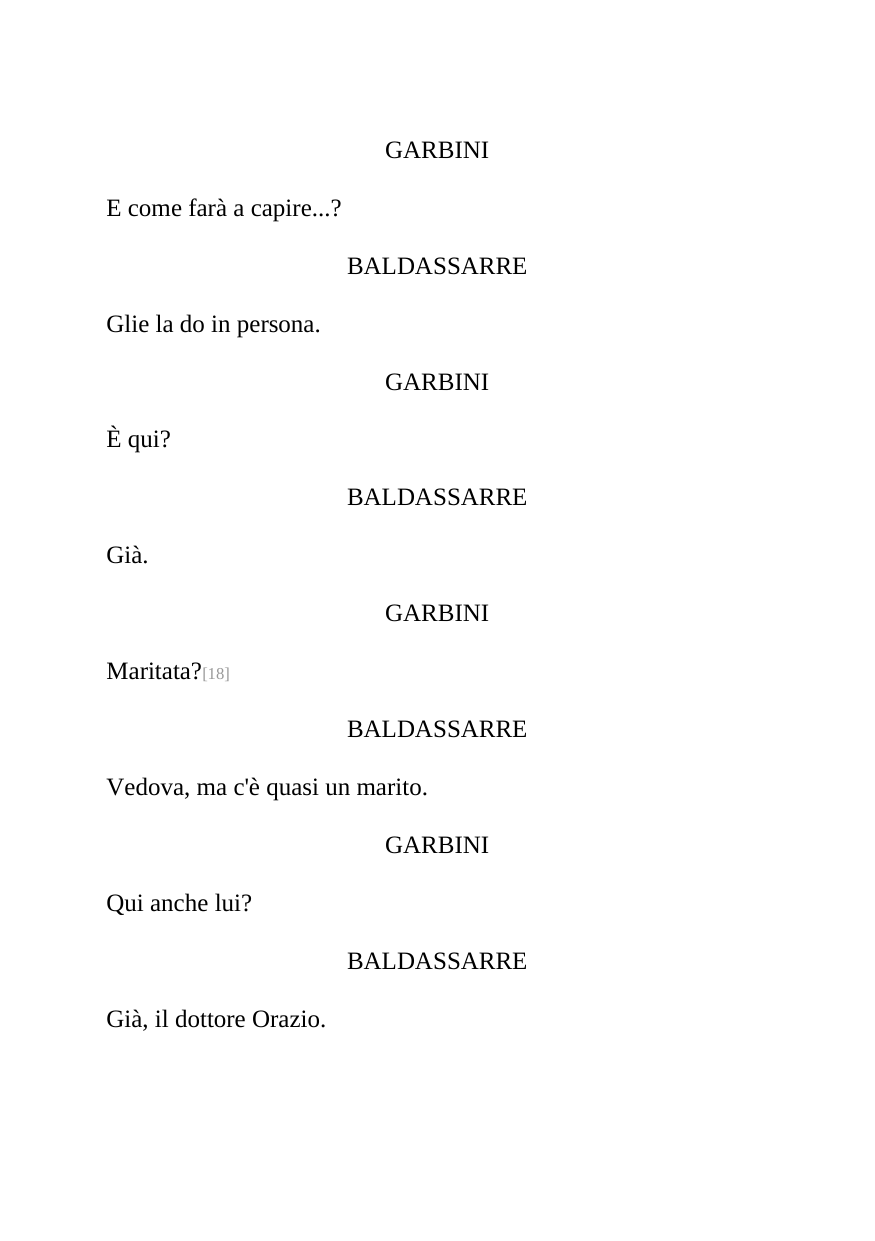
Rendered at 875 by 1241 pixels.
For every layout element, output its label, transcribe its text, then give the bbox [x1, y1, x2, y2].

text BALDASSARRE [106, 946, 768, 974]
text GARBINI [106, 598, 768, 627]
text BALDASSARRE [106, 714, 768, 743]
text Già, il dottore Orazio. [106, 1004, 768, 1032]
text BALDASSARRE [106, 251, 768, 279]
text Maritata?[18] [106, 656, 768, 685]
text Qui anche lui? [106, 888, 768, 917]
text Glie la do in persona. [106, 309, 768, 337]
text GARBINI [106, 830, 768, 859]
text Vedova, ma c'è quasi un marito. [106, 772, 768, 801]
text GARBINI [106, 367, 768, 395]
text È qui? [106, 424, 768, 453]
text BALDASSARRE [106, 482, 768, 511]
text Già. [106, 540, 768, 569]
text GARBINI [106, 135, 768, 164]
text E come farà a capire...? [106, 193, 768, 222]
